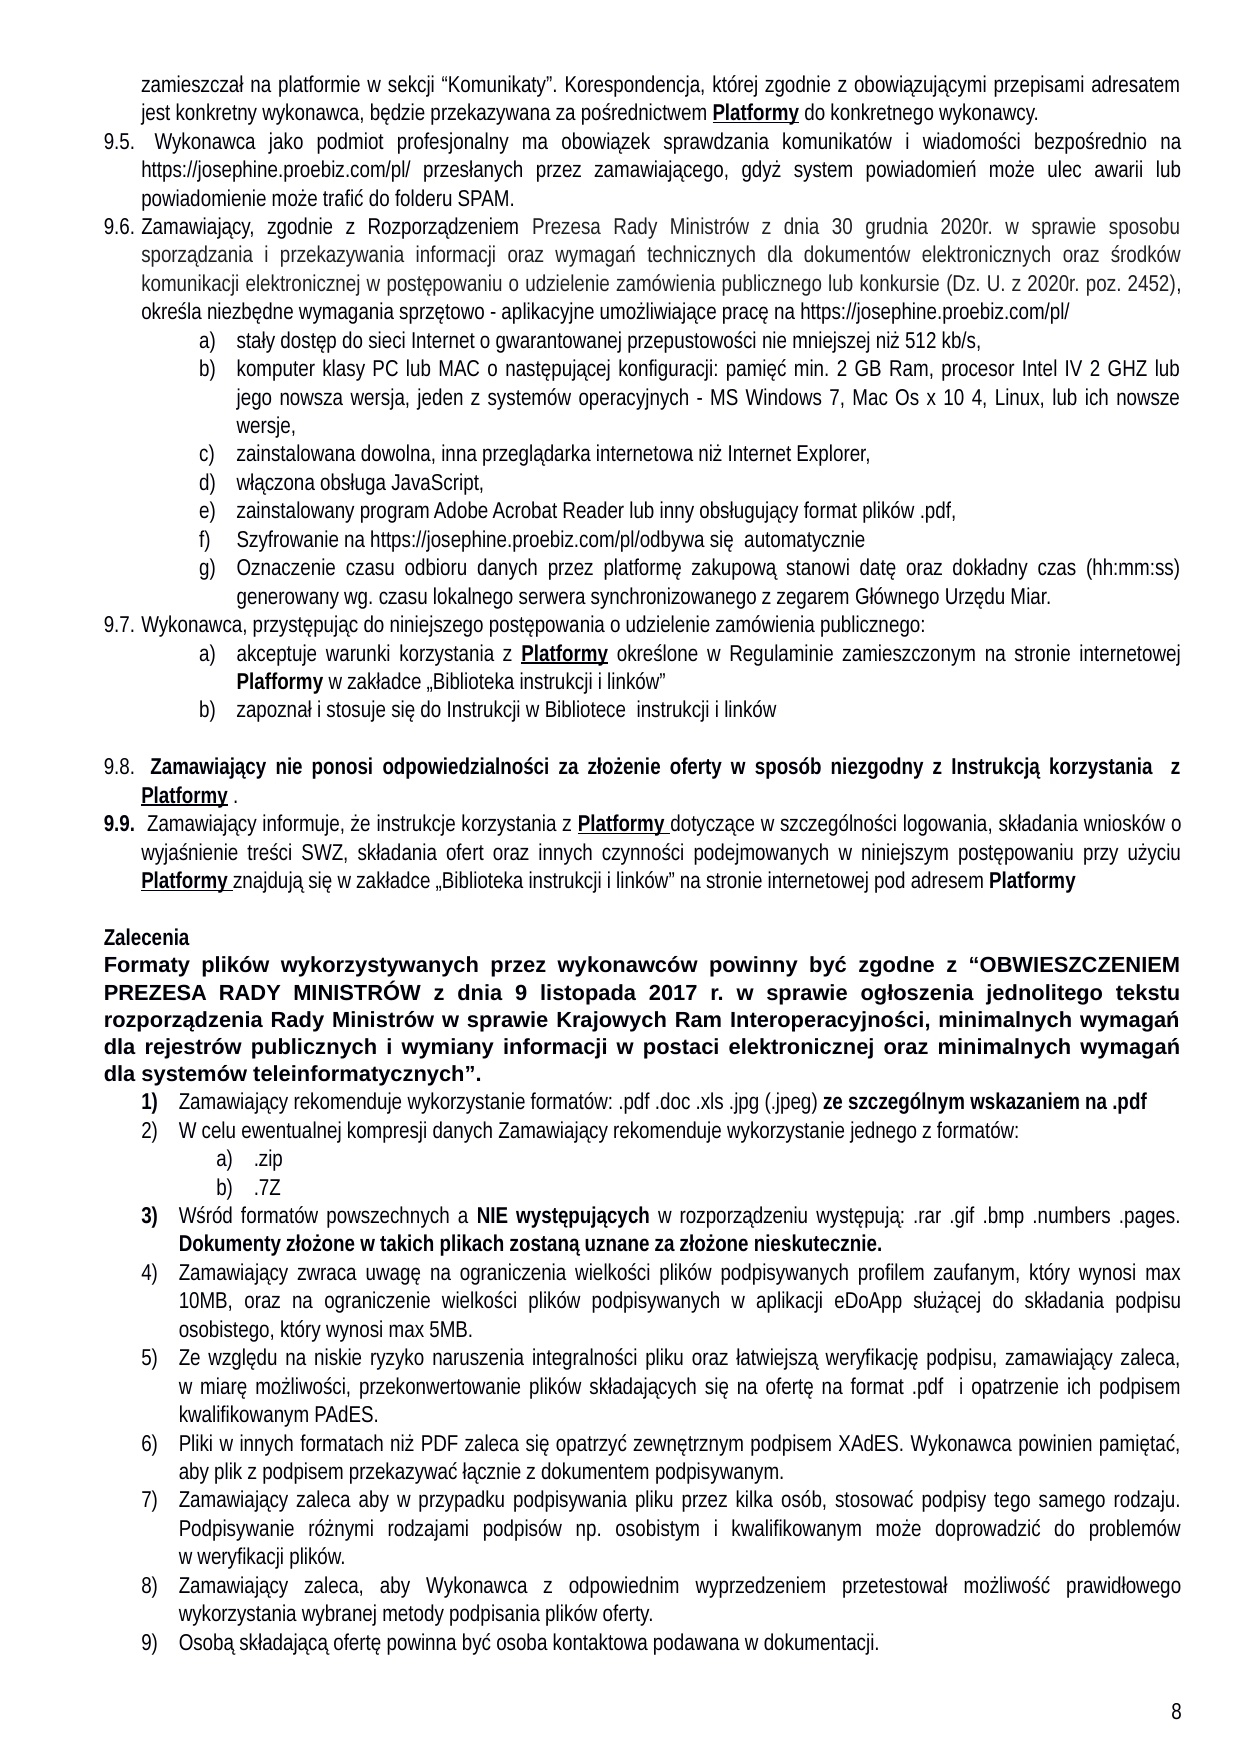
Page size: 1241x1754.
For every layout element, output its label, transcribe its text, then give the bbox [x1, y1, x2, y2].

list Wśród formatów powszechnych a NIE występujących w rozporządzeniu występują: .rar .gif .bmp .numbers .pages. Dokumenty złożone w takich plikach zostaną uznane za złożone nieskutecznie. [141, 1202, 1181, 1257]
list Oznaczenie czasu odbioru danych przez platformę zakupową stanowi datę oraz dokładny czas (hh:mm:ss) generowany wg. czasu lokalnego serwera synchronizowanego z zegarem Głównego Urzędu Miar. [199, 554, 1181, 609]
list Ze względu na niskie ryzyko naruszenia integralności pliku oraz łatwiejszą weryfikację podpisu, zamawiający zaleca, w miarę możliwości, przekonwertowanie plików składających się na ofertę na format .pdf i opatrzenie ich podpisem kwalifikowanym PAdES. [141, 1344, 1181, 1427]
list Wykonawca, przystępując do niniejszego postępowania o udzielenie zamówienia publicznego: [103, 611, 1181, 637]
list W celu ewentualnej kompresji danych Zamawiający rekomenduje wykorzystanie jednego z formatów: [141, 1117, 1181, 1143]
list Zamawiający, zgodnie z Rozporządzeniem Prezesa Rady Ministrów z dnia 30 grudnia 2020r. w sprawie sposobu sporządzania i przekazywania informacji oraz wymagań technicznych dla dokumentów elektronicznych oraz środków komunikacji elektronicznej w postępowaniu o udzielenie zamówienia publicznego lub konkursie (Dz. U. z 2020r. poz. 2452), określa niezbędne wymagania sprzętowo - aplikacyjne umożliwiające pracę na https://josephine.proebiz.com/pl/ [103, 213, 1181, 324]
subtitle Formaty plików wykorzystywanych przez wykonawców powinny być zgodne z “OBWIESZCZENIEM PREZESA RADY MINISTRÓW z dnia 9 listopada 2017 r. w sprawie ogłoszenia jednolitego tekstu rozporządzenia Rady Ministrów w sprawie Krajowych Ram Interoperacyjności, minimalnych wymagań dla rejestrów publicznych i wymiany informacji w postaci elektronicznej oraz minimalnych wymagań dla systemów teleinformatycznych”. [103, 952, 1181, 1086]
list .7Z [216, 1173, 1181, 1200]
list .zip [216, 1145, 1181, 1171]
list akceptuje warunki korzystania z Platformy określone w Regulaminie zamieszczonym na stronie internetowej Plafformy w zakładce „Biblioteka instrukcji i linków” [199, 639, 1181, 694]
subtitle Zalecenia [103, 924, 1181, 950]
list zainstalowany program Adobe Acrobat Reader lub inny obsługujący format plików .pdf, [199, 497, 1181, 524]
list komputer klasy PC lub MAC o następującej konfiguracji: pamięć min. 2 GB Ram, procesor Intel IV 2 GHZ lub jego nowsza wersja, jeden z systemów operacyjnych - MS Windows 7, Mac Os x 10 4, Linux, lub ich nowsze wersje, [199, 355, 1181, 438]
list Zamawiający nie ponosi odpowiedzialności za złożenie oferty w sposób niezgodny z Instrukcją korzystania z Platformy . [103, 753, 1181, 808]
list Zamawiający zaleca aby w przypadku podpisywania pliku przez kilka osób, stosować podpisy tego samego rodzaju. Podpisywanie różnymi rodzajami podpisów np. osobistym i kwalifikowanym może doprowadzić do problemów w weryfikacji plików. [141, 1486, 1181, 1569]
list Zamawiający zwraca uwagę na ograniczenia wielkości plików podpisywanych profilem zaufanym, który wynosi max 10MB, oraz na ograniczenie wielkości plików podpisywanych w aplikacji eDoApp służącej do składania podpisu osobistego, który wynosi max 5MB. [141, 1259, 1181, 1342]
list Zamawiający zaleca, aby Wykonawca z odpowiednim wyprzedzeniem przetestował możliwość prawidłowego wykorzystania wybranej metody podpisania plików oferty. [141, 1572, 1181, 1626]
list Zamawiający rekomenduje wykorzystanie formatów: .pdf .doc .xls .jpg (.jpeg) ze szczególnym wskazaniem na .pdf [141, 1088, 1181, 1114]
list włączona obsługa JavaScript, [199, 469, 1181, 495]
list Zamawiający informuje, że instrukcje korzystania z Platformy dotyczące w szczególności logowania, składania wniosków o wyjaśnienie treści SWZ, składania ofert oraz innych czynności podejmowanych w niniejszym postępowaniu przy użyciu Platformy znajdują się w zakładce „Biblioteka instrukcji i linków” na stronie internetowej pod adresem Platformy [103, 810, 1181, 893]
list zainstalowana dowolna, inna przeglądarka internetowa niż Internet Explorer, [199, 440, 1181, 467]
list Szyfrowanie na https://josephine.proebiz.com/pl/odbywa się automatycznie [199, 526, 1181, 552]
list Pliki w innych formatach niż PDF zaleca się opatrzyć zewnętrznym podpisem XAdES. Wykonawca powinien pamiętać, aby plik z podpisem przekazywać łącznie z dokumentem podpisywanym. [141, 1429, 1181, 1484]
list stały dostęp do sieci Internet o gwarantowanej przepustowości nie mniejszej niż 512 kb/s, [199, 327, 1181, 353]
list Wykonawca jako podmiot profesjonalny ma obowiązek sprawdzania komunikatów i wiadomości bezpośrednio na https://josephine.proebiz.com/pl/ przesłanych przez zamawiającego, gdyż system powiadomień może ulec awarii lub powiadomienie może trafić do folderu SPAM. [103, 128, 1181, 211]
list Osobą składającą ofertę powinna być osoba kontaktowa podawana w dokumentacji. [141, 1628, 1181, 1655]
list zamieszczał na platformie w sekcji “Komunikaty”. Korespondencja, której zgodnie z obowiązującymi przepisami adresatem jest konkretny wykonawca, będzie przekazywana za pośrednictwem Platformy do konkretnego wykonawcy. [103, 71, 1181, 126]
list zapoznał i stosuje się do Instrukcji w Bibliotece instrukcji i linków [199, 696, 1181, 723]
